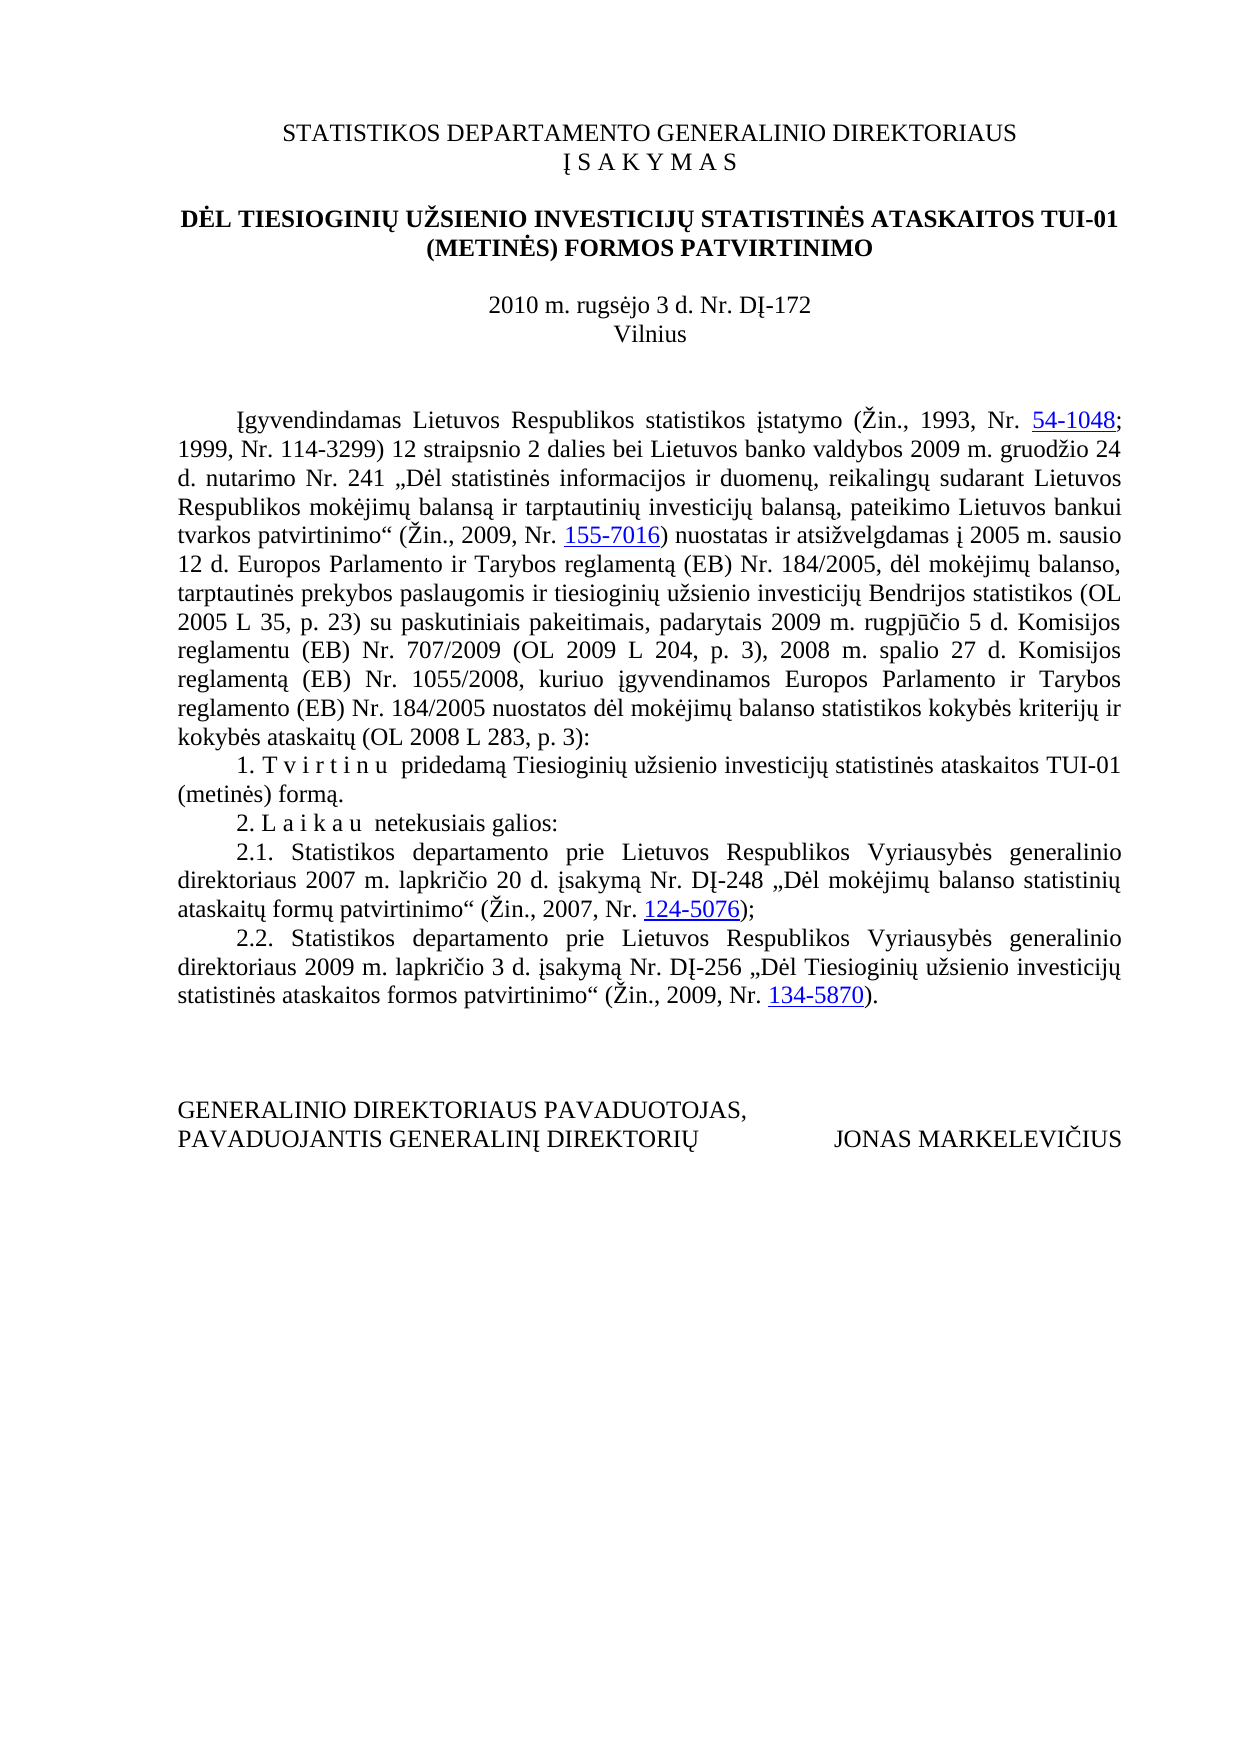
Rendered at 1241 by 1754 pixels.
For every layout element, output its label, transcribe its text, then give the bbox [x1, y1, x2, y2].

text 2. Laikau netekusiais galios: [177, 808, 1122, 837]
text 1. Tvirtinu pridedamą Tiesioginių užsienio investicijų statistinės ataskaitos TUI-01 (metinės) formą. [177, 751, 1122, 808]
text 2.1. Statistikos departamento prie Lietuvos Respublikos Vyriausybės generalinio direktoriaus 2007 m. lapkričio 20 d. įsakymą Nr. DĮ-248 „Dėl mokėjimų balanso statistinių ataskaitų formų patvirtinimo“ (Žin., 2007, Nr. 124-5076); [177, 837, 1122, 923]
text STATISTIKOS DEPARTAMENTO GENERALINIO DIREKTORIAUS [177, 118, 1122, 147]
text 2.2. Statistikos departamento prie Lietuvos Respublikos Vyriausybės generalinio direktoriaus 2009 m. lapkričio 3 d. įsakymą Nr. DĮ-256 „Dėl Tiesioginių užsienio investicijų statistinės ataskaitos formos patvirtinimo“ (Žin., 2009, Nr. 134-5870). [177, 923, 1122, 1009]
text pavaduojantis generalinį direktorių Jonas Markelevičius [177, 1124, 1122, 1153]
text 2010 m. rugsėjo 3 d. Nr. DĮ-172 [177, 291, 1122, 319]
text Įgyvendindamas Lietuvos Respublikos statistikos įstatymo (Žin., 1993, Nr. 54-1048; 1999, Nr. 114-3299) 12 straipsnio 2 dalies bei Lietuvos banko valdybos 2009 m. gruodžio 24 d. nutarimo Nr. 241 „Dėl statistinės informacijos ir duomenų, reikalingų sudarant Lietuvos Respublikos mokėjimų balansą ir tarptautinių investicijų balansą, pateikimo Lietuvos bankui tvarkos patvirtinimo“ (Žin., 2009, Nr. 155-7016) nuostatas ir atsižvelgdamas į 2005 m. sausio 12 d. Europos Parlamento ir Tarybos reglamentą (EB) Nr. 184/2005, dėl mokėjimų balanso, tarptautinės prekybos paslaugomis ir tiesioginių užsienio investicijų Bendrijos statistikos (OL 2005 L 35, p. 23) su paskutiniais pakeitimais, padarytais 2009 m. rugpjūčio 5 d. Komisijos reglamentu (EB) Nr. 707/2009 (OL 2009 L 204, p. 3), 2008 m. spalio 27 d. Komisijos reglamentą (EB) Nr. 1055/2008, kuriuo įgyvendinamos Europos Parlamento ir Tarybos reglamento (EB) Nr. 184/2005 nuostatos dėl mokėjimų balanso statistikos kokybės kriterijų ir kokybės ataskaitų (OL 2008 L 283, p. 3): [177, 406, 1122, 751]
text DĖL TIESIOGINIŲ UŽSIENIO INVESTICIJŲ STATISTINĖS ATASKAITOS TUI-01 (METINĖS) FORMOS PATVIRTINIMO [177, 204, 1122, 262]
text Generalinio direktoriaus pavaduotojas, [177, 1096, 1122, 1124]
text Vilnius [177, 319, 1122, 348]
text ĮSAKYMAS [177, 147, 1122, 176]
